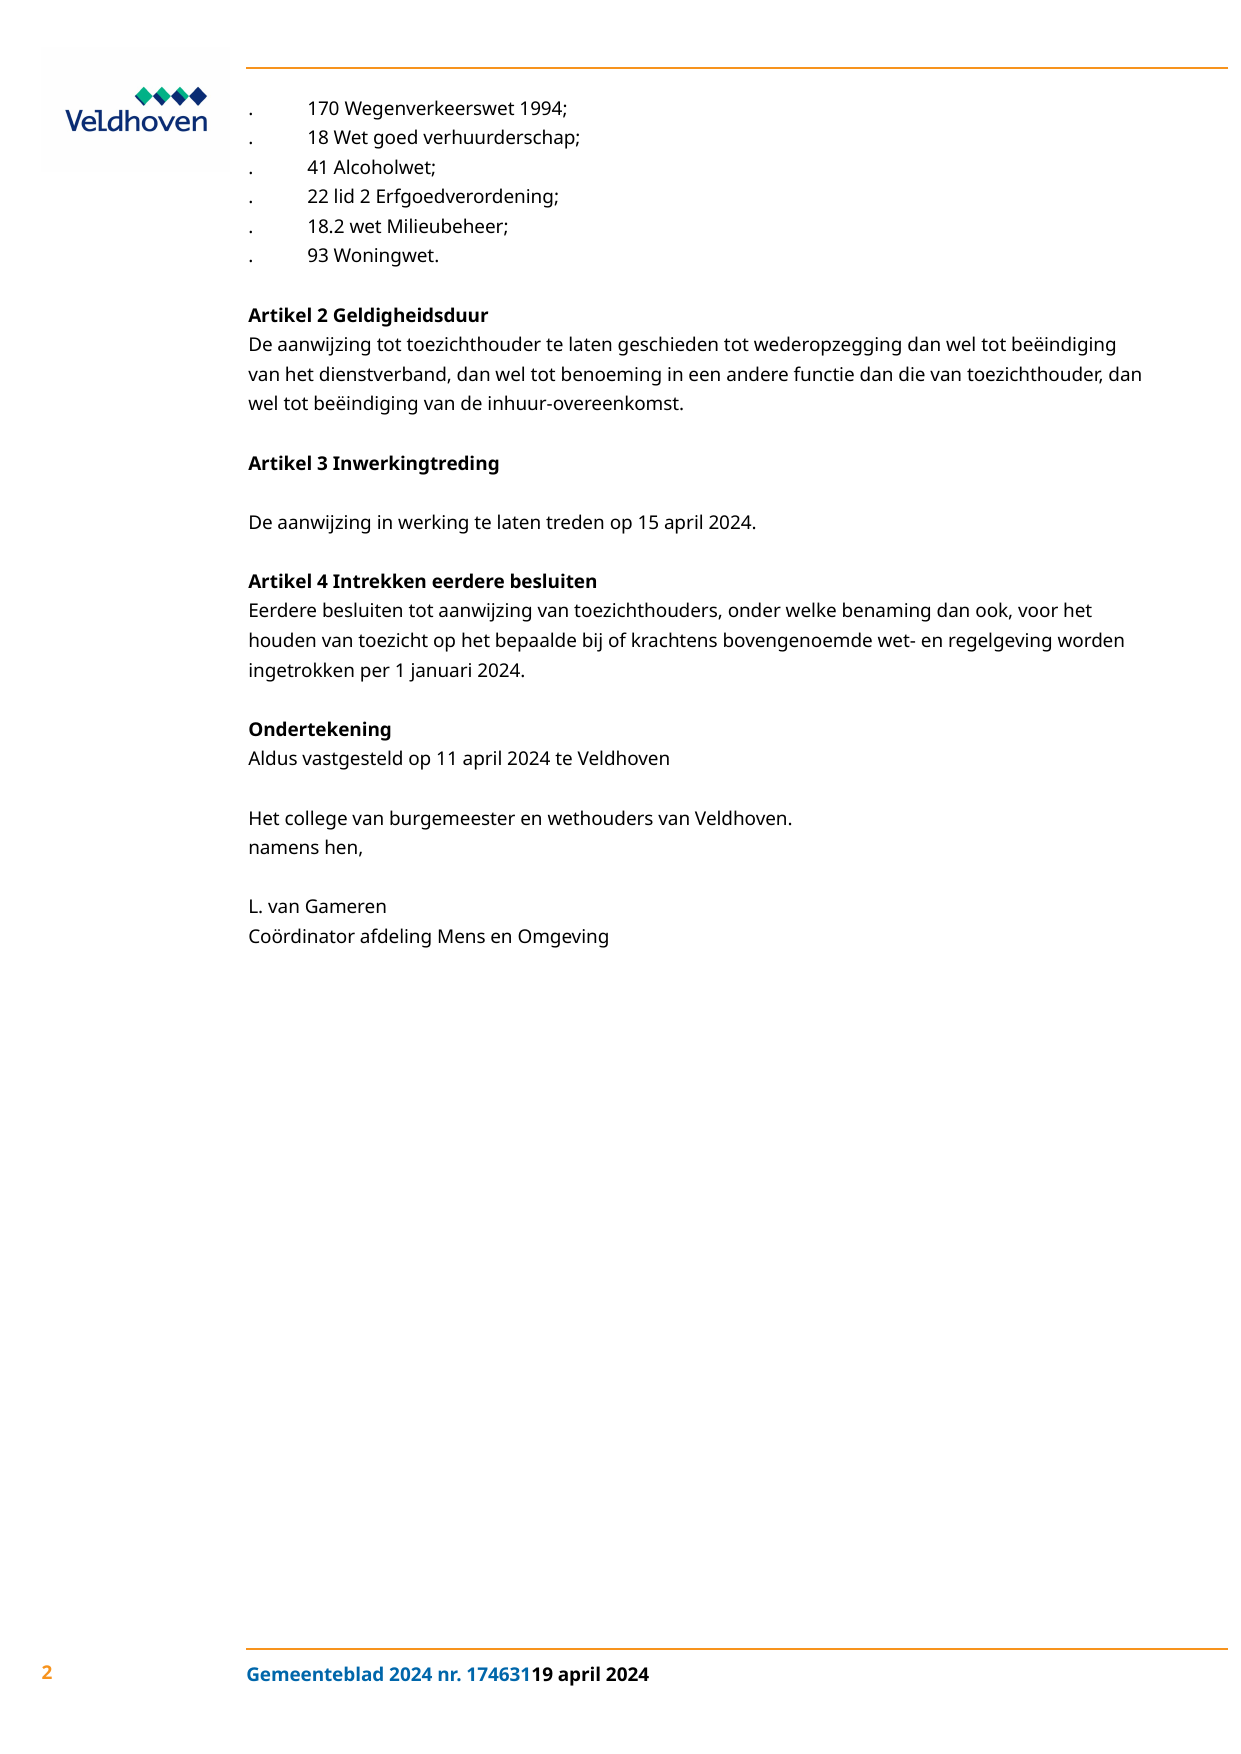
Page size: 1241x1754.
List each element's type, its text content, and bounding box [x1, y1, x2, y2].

text Aldus vastgesteld op 11 april 2024 te Veldhoven [248, 746, 1152, 771]
list 18.2 wet Milieubeheer; [248, 213, 1152, 239]
text De aanwijzing tot toezichthouder te laten geschieden tot wederopzegging dan wel tot beëindiging van het dienstverband, dan wel tot benoeming in een andere functie dan die van toezichthouder, dan wel tot beëindiging van de inhuur-overeenkomst. [248, 331, 1152, 416]
list 170 Wegenverkeerswet 1994; [248, 95, 1152, 121]
text L. van Gameren [248, 893, 1152, 919]
text namens hen, [248, 834, 1152, 860]
text Eerdere besluiten tot aanwijzing van toezichthouders, onder welke benaming dan ook, voor het houden van toezicht op het bepaalde bij of krachtens bovengenoemde wet- en regelgeving worden ingetrokken per 1 januari 2024. [248, 598, 1152, 683]
list 93 Woningwet. [248, 243, 1152, 268]
list 41 Alcoholwet; [248, 154, 1152, 180]
text Ondertekening [248, 716, 1152, 742]
text De aanwijzing in werking te laten treden op 15 april 2024. [248, 509, 1152, 535]
list 18 Wet goed verhuurderschap; [248, 124, 1152, 150]
list 22 lid 2 Erfgoedverordening; [248, 183, 1152, 209]
text Artikel 2 Geldigheidsduur [248, 302, 1152, 328]
picture [41, 47, 231, 172]
text Het college van burgemeester en wethouders van Veldhoven. [248, 805, 1152, 831]
text Artikel 4 Intrekken eerdere besluiten [248, 568, 1152, 594]
text Coördinator afdeling Mens en Omgeving [248, 923, 1152, 949]
text Artikel 3 Inwerkingtreding [248, 450, 1152, 476]
